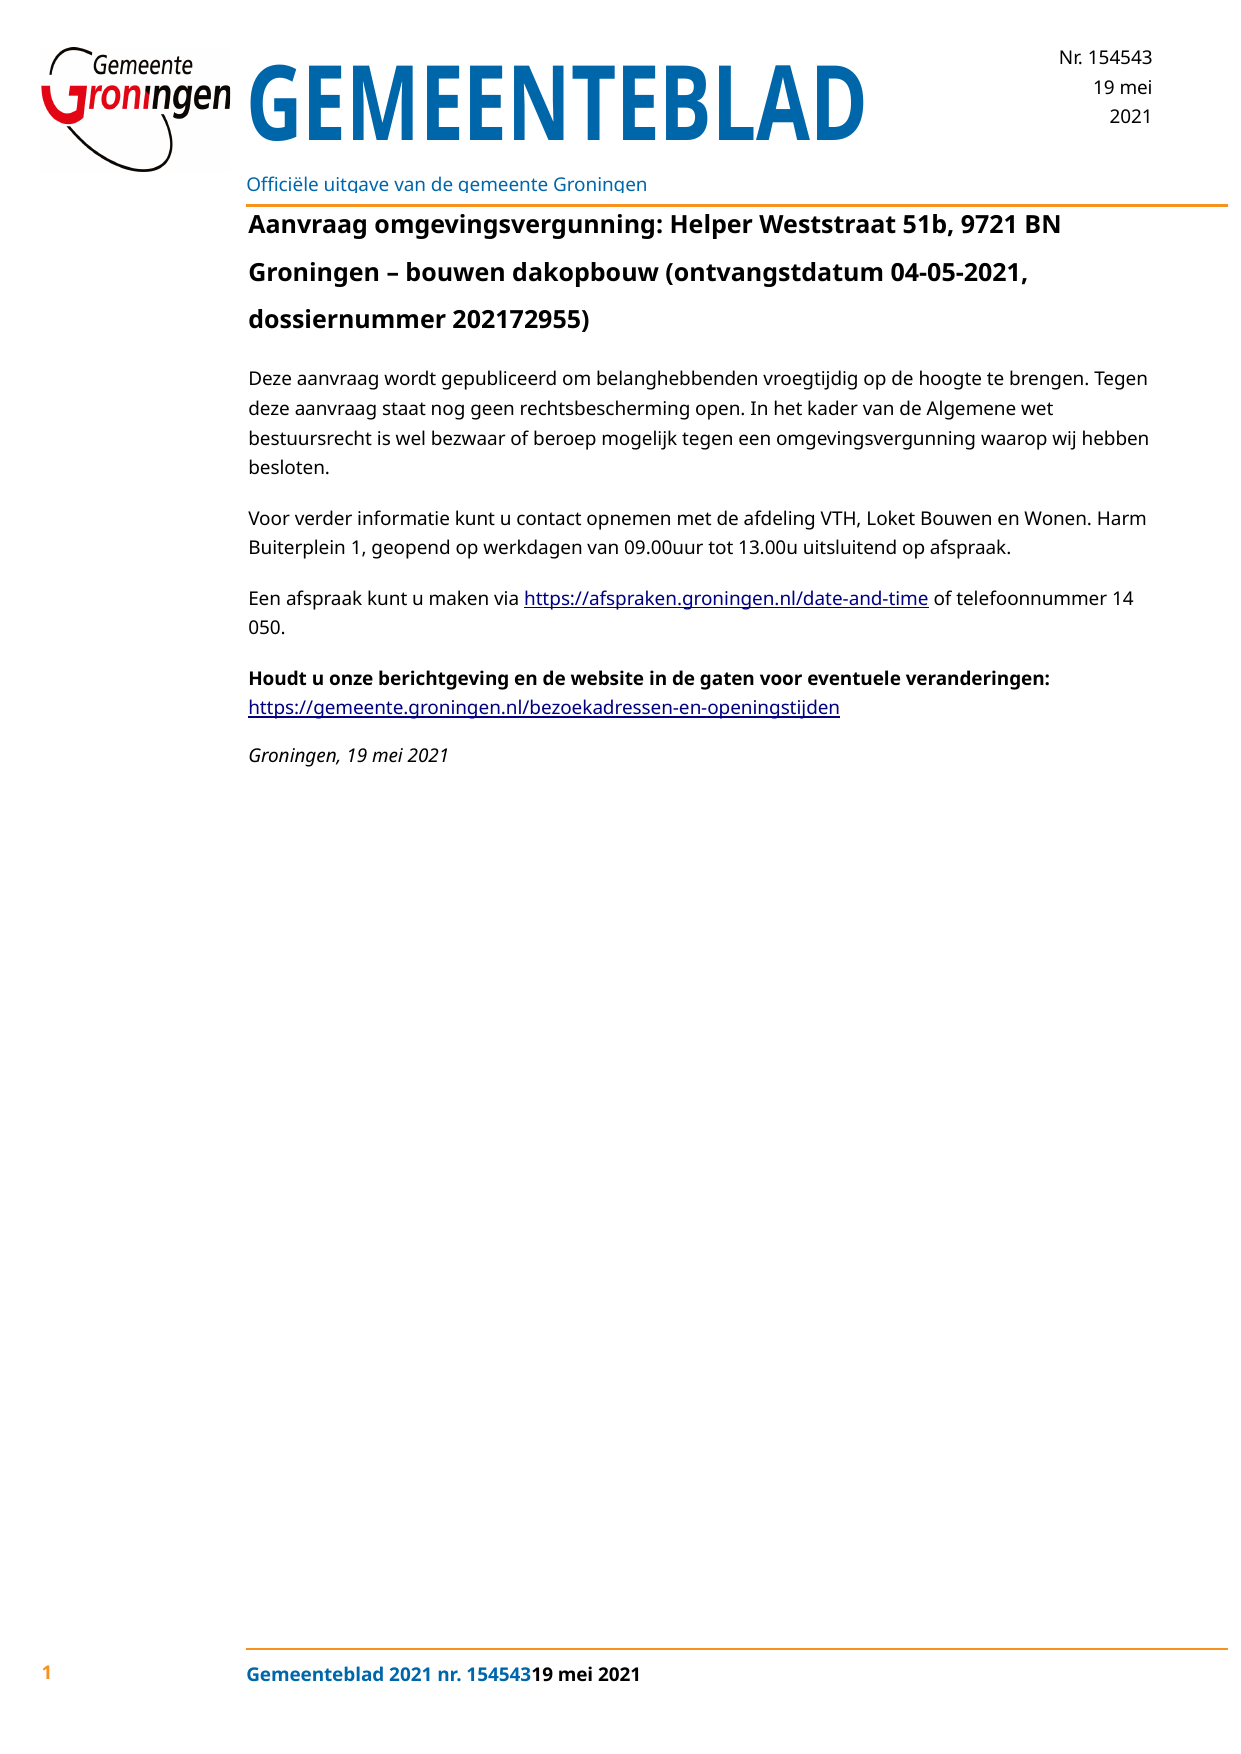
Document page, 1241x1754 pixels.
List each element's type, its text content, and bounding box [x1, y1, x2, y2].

text Deze aanvraag wordt gepubliceerd om belanghebbenden vroegtijdig op de hoogte te brengen. Tegen deze aanvraag staat nog geen rechtsbescherming open. In het kader van de Algemene wet bestuursrecht is wel bezwaar of beroep mogelijk tegen een omgevingsvergunning waarop wij hebben besloten. [248, 366, 1152, 480]
text Voor verder informatie kunt u contact opnemen met de afdeling VTH, Loket Bouwen en Wonen. Harm Buiterplein 1, geopend op werkdagen van 09.00uur tot 13.00u uitsluitend op afspraak. [248, 505, 1152, 560]
text Aanvraag omgevingsvergunning: Helper Weststraat 51b, 9721 BN Groningen – bouwen dakopbouw (ontvangstdatum 04-05-2021, dossiernummer 202172955) [248, 207, 1152, 336]
picture [41, 47, 231, 172]
text Een afspraak kunt u maken via https://afspraken.groningen.nl/date-and-time of telefoonnummer 14 050. [248, 585, 1152, 640]
text Houdt u onze berichtgeving en de website in de gaten voor eventuele veranderingen: https://gemeente.groningen.nl/bezoekadressen-en-openingstijden [248, 665, 1152, 720]
text Groningen, 19 mei 2021 [248, 742, 1152, 768]
